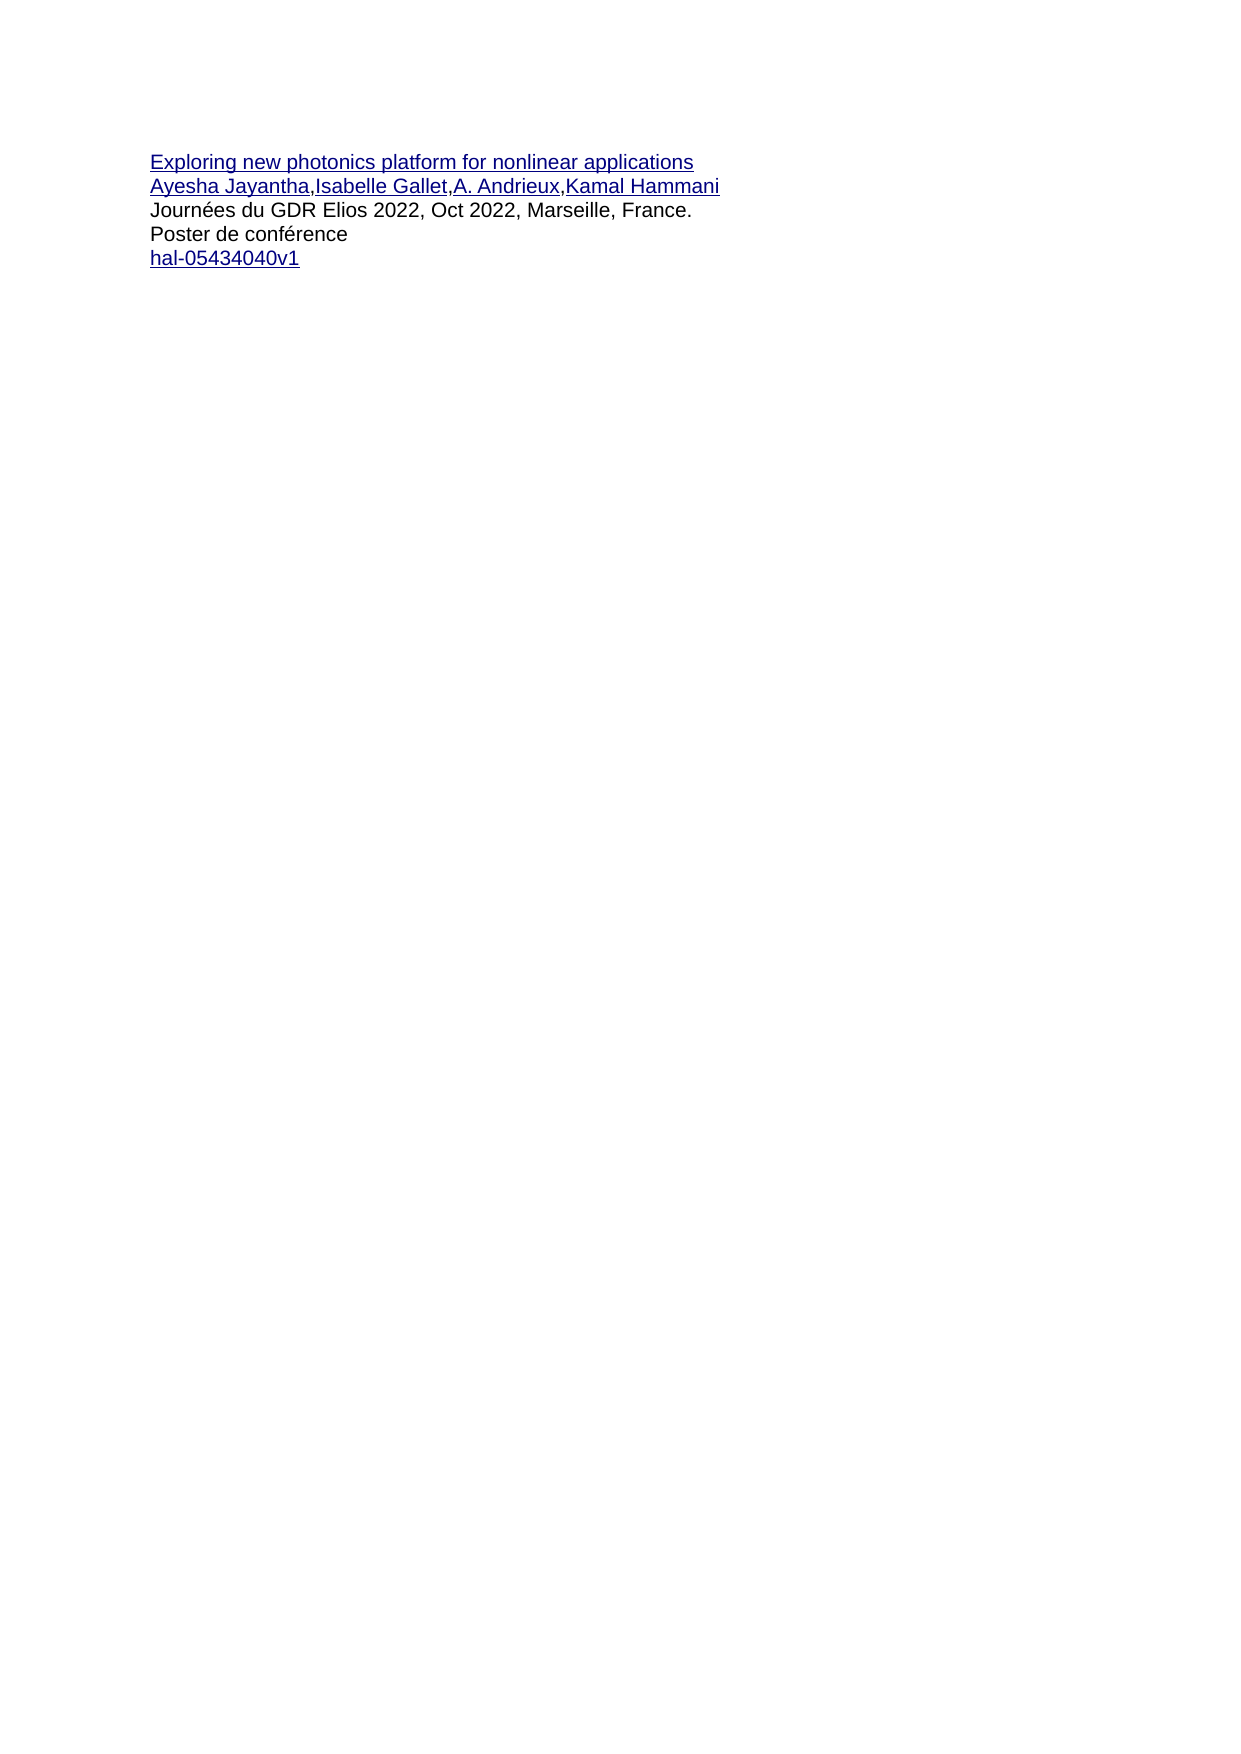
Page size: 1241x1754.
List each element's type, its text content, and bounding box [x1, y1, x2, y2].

table_header Exploring new photonics platform for nonlinear applications Ayesha Jayantha,Isabelle Gallet,A. Andrieux,Kamal Hammani Journées du GDR Elios 2022, Oct 2022, Marseille, France. Poster de conférence hal-05434040v1 [150, 150, 1090, 270]
